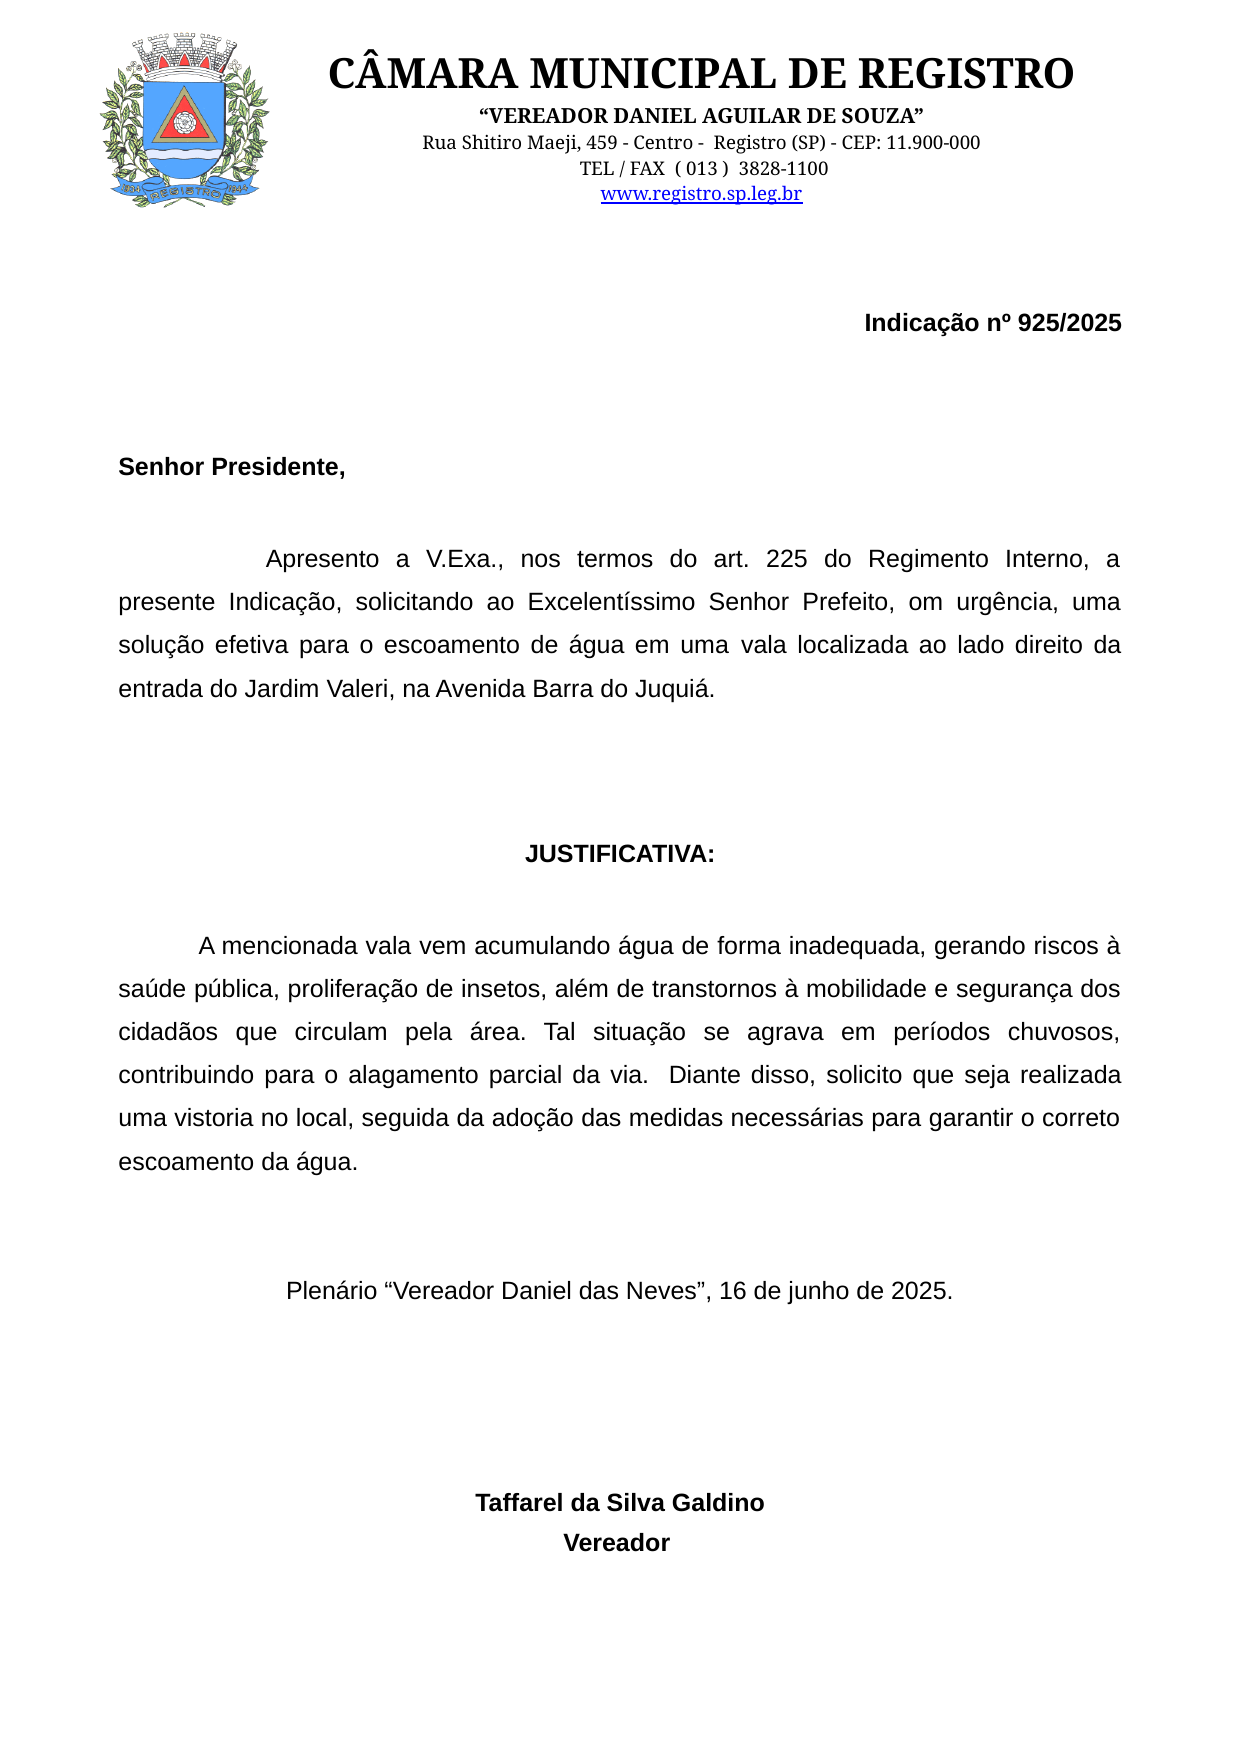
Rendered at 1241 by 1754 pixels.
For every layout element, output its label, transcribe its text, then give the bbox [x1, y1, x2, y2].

text Apresento a V.Exa., nos termos do art. 225 do Regimento Interno, a presente Indicação, solicitando ao Excelentíssimo Senhor Prefeito, om urgência, uma solução efetiva para o escoamento de água em uma vala localizada ao lado direito da entrada do Jardim Valeri, na Avenida Barra do Juquiá. [118, 544, 1122, 702]
text Plenário “Vereador Daniel das Neves”, 16 de junho de 2025. [118, 1276, 1122, 1304]
text Taffarel da Silva Galdino [118, 1488, 1122, 1516]
text JUSTIFICATIVA: [118, 838, 1122, 867]
text Senhor Presidente, [118, 452, 1122, 481]
text Vereador [118, 1528, 1122, 1557]
text Indicação nº 925/2025 [118, 308, 1122, 337]
text A mencionada vala vem acumulando água de forma inadequada, gerando riscos à saúde pública, proliferação de insetos, além de transtornos à mobilidade e segurança dos cidadãos que circulam pela área. Tal situação se agrava em períodos chuvosos, contribuindo para o alagamento parcial da via. Diante disso, solicito que seja realizada uma vistoria no local, seguida da adoção das medidas necessárias para garantir o correto escoamento da água. [118, 931, 1122, 1175]
